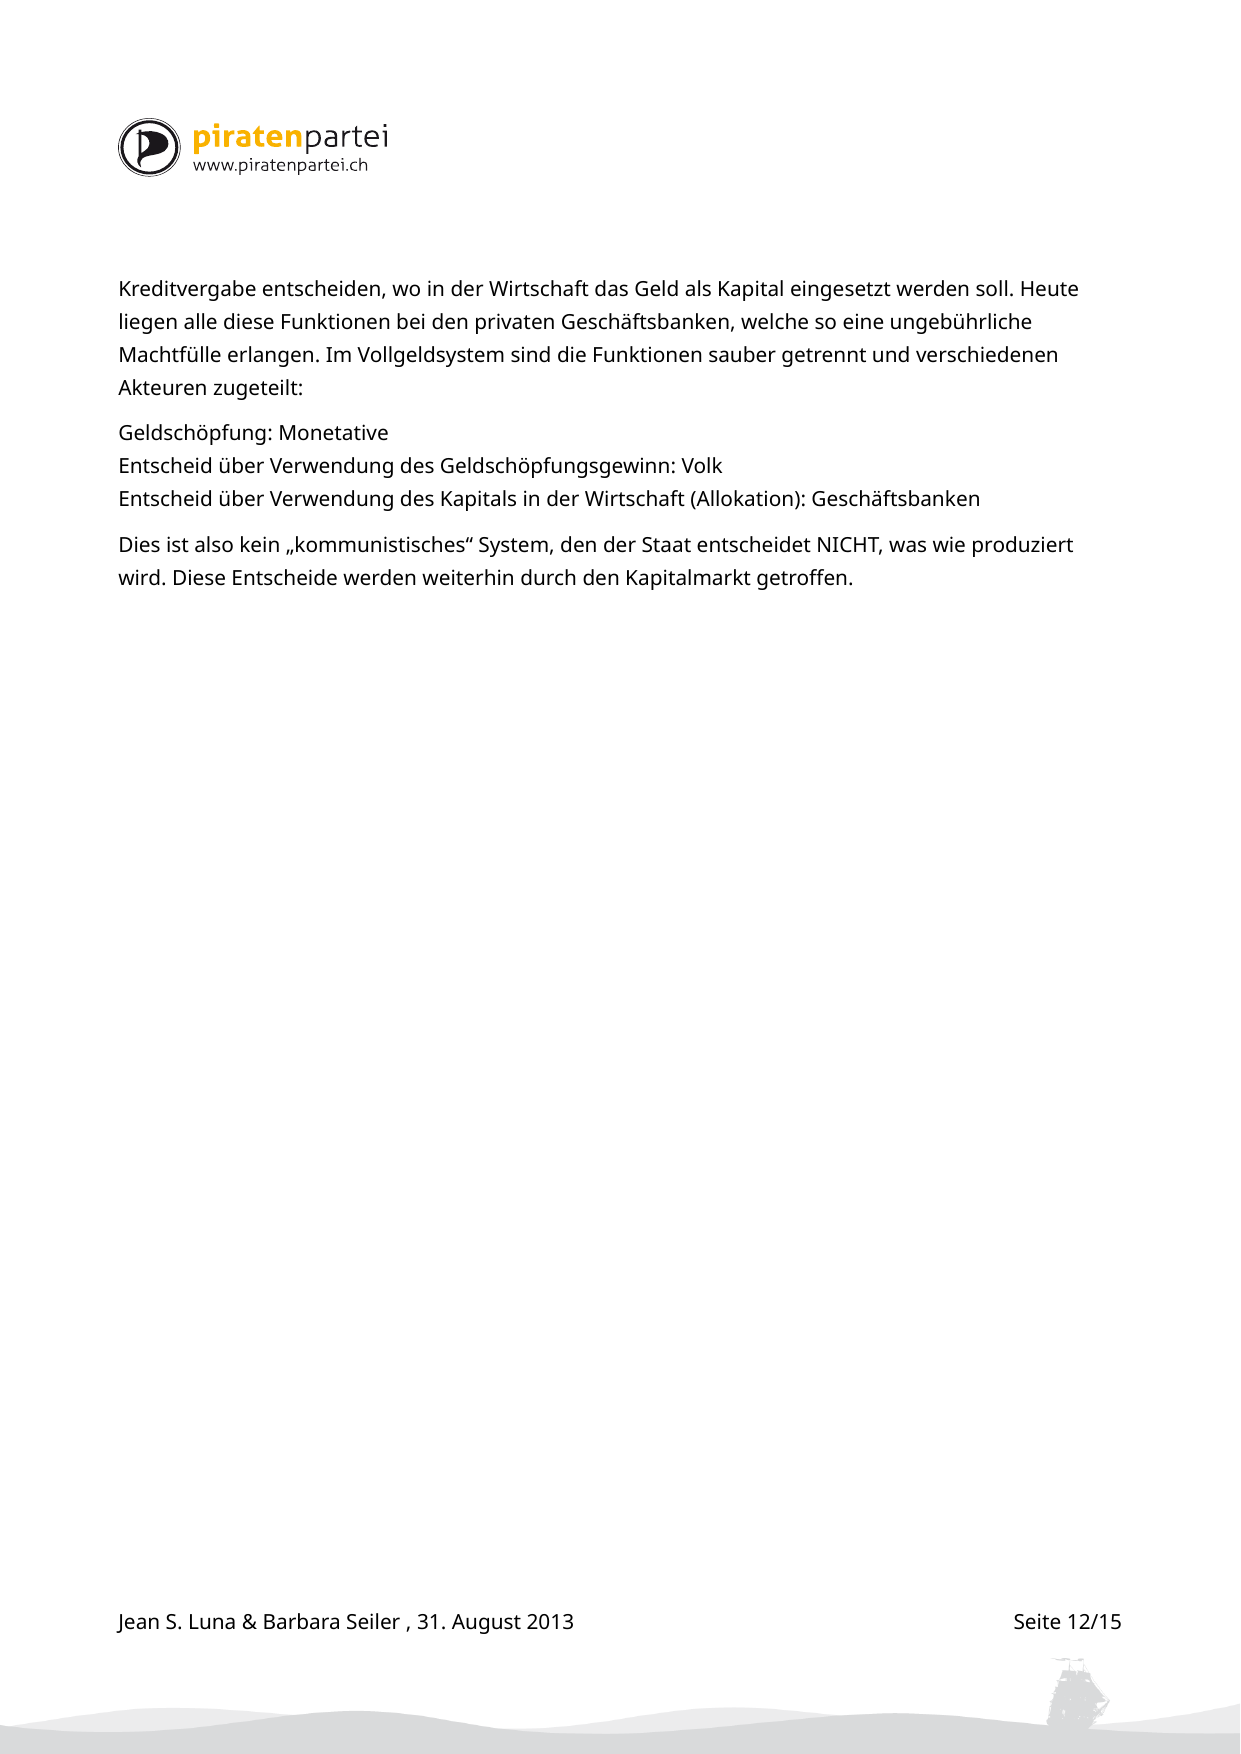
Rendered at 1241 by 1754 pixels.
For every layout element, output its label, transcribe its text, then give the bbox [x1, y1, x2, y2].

text Kreditvergabe entscheiden, wo in der Wirtschaft das Geld als Kapital eingesetzt werden soll. Heute liegen alle diese Funktionen bei den privaten Geschäftsbanken, welche so eine ungebührliche Machtfülle erlangen. Im Vollgeldsystem sind die Funktionen sauber getrennt und verschiedenen Akteuren zugeteilt: [118, 269, 1122, 401]
text Geldschöpfung: Monetative Entscheid über Verwendung des Geldschöpfungsgewinn: Volk Entscheid über Verwendung des Kapitals in der Wirtschaft (Allokation): Geschäftsbanken [118, 414, 1122, 513]
picture [0, 1658, 1241, 1754]
text Dies ist also kein „kommunistisches“ System, den der Staat entscheidet NICHT, was wie produziert wird. Diese Entscheide werden weiterhin durch den Kapitalmarkt getroffen. [118, 525, 1122, 591]
